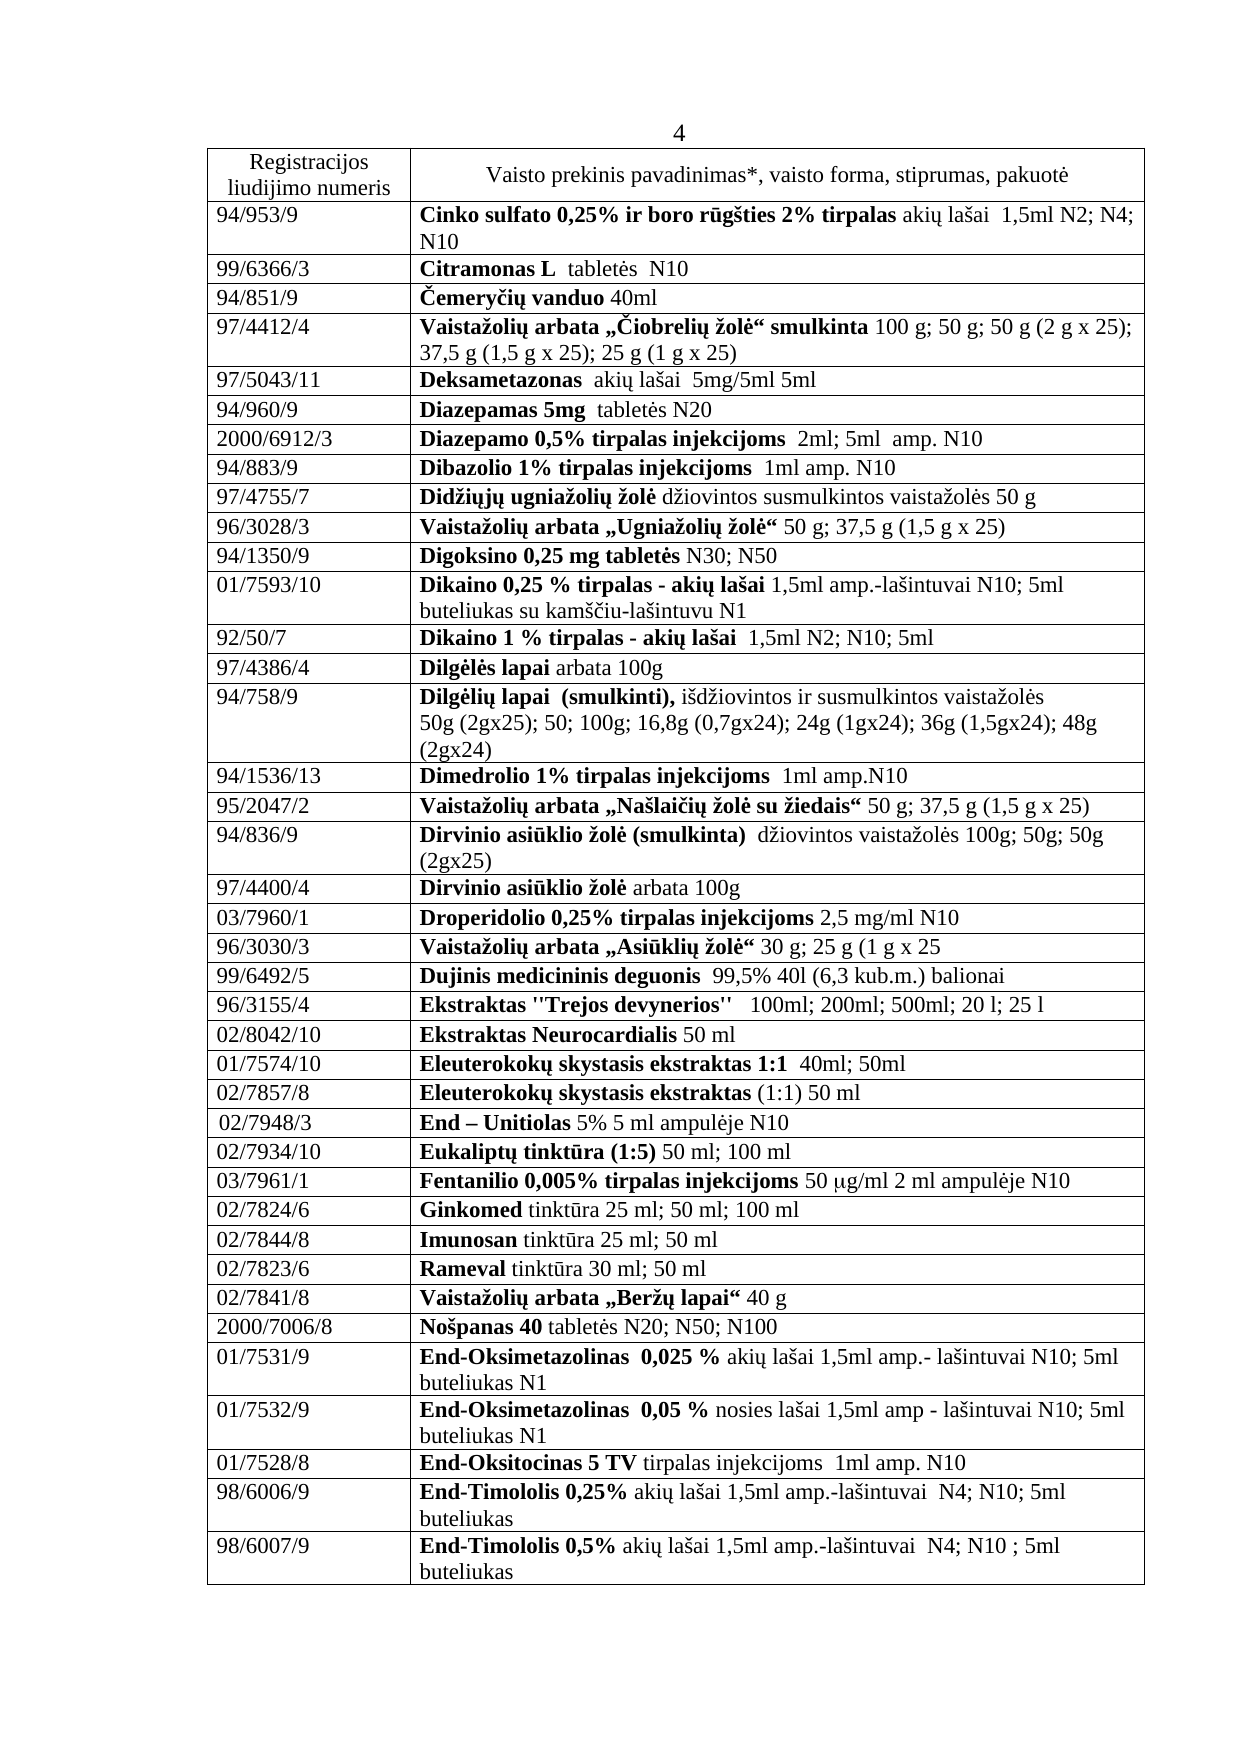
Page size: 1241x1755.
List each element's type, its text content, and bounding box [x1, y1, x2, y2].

table_cell [1145, 1137, 1155, 1167]
table_cell 94/758/9 [208, 684, 410, 762]
table_header Registracijos liudijimo numeris [208, 149, 410, 201]
table_cell [1145, 1284, 1155, 1313]
table_cell 97/4400/4 [208, 875, 410, 903]
table_cell Fentanilio 0,005% tirpalas injekcijoms 50 g/ml 2 ml ampulėje N10 [411, 1168, 1144, 1196]
table_cell [1145, 541, 1155, 571]
table_cell Droperidolio 0,25% tirpalas injekcijoms 2,5 mg/ml N10 [411, 904, 1144, 932]
table_cell [1145, 874, 1155, 903]
table_cell Dimedrolio 1% tirpalas injekcijoms 1ml amp.N10 [411, 763, 1144, 791]
table_cell 02/8042/10 [208, 1021, 410, 1049]
table_cell End-Timololis 0,5% akių lašai 1,5ml amp.-lašintuvai N4; N10 ; 5ml buteliukas [411, 1532, 1144, 1584]
table_cell End-Timololis 0,25% akių lašai 1,5ml amp.-lašintuvai N4; N10; 5ml buteliukas [411, 1479, 1144, 1531]
table_cell End-Oksimetazolinas 0,05 % nosies lašai 1,5ml amp - lašintuvai N10; 5ml buteliukas N1 [411, 1396, 1144, 1449]
table_cell [1145, 424, 1155, 454]
table_cell [1145, 903, 1155, 932]
table_cell 97/4755/7 [208, 484, 410, 512]
table_cell [1145, 571, 1155, 624]
table_cell Dibazolio 1% tirpalas injekcijoms 1ml amp. N10 [411, 455, 1144, 483]
table_cell 03/7961/1 [208, 1168, 410, 1196]
table_cell Rameval tinktūra 30 ml; 50 ml [411, 1255, 1144, 1284]
table_cell Vaistažolių arbata „Čiobrelių žolė“ smulkinta 100 g; 50 g; 50 g (2 g x 25); 37,5 g (1,5 g x 25); 25 g (1 g x 25) [411, 314, 1144, 366]
table_cell 94/953/9 [208, 202, 410, 254]
table_cell 01/7574/10 [208, 1051, 410, 1079]
table_cell Eukaliptų tinktūra (1:5) 50 ml; 100 ml [411, 1138, 1144, 1167]
table_cell Dirvinio asiūklio žolė (smulkinta) džiovintos vaistažolės 100g; 50g; 50g (2gx25) [411, 822, 1144, 874]
table_cell Vaistažolių arbata „Asiūklių žolė“ 30 g; 25 g (1 g x 25 [411, 934, 1144, 962]
table_cell 94/883/9 [208, 455, 410, 483]
table_cell 02/7934/10 [208, 1138, 410, 1167]
table_cell 94/1536/13 [208, 763, 410, 791]
table_cell Vaistažolių arbata „Našlaičių žolė su žiedais“ 50 g; 37,5 g (1,5 g x 25) [411, 793, 1144, 821]
table_cell Eleuterokokų skystasis ekstraktas 1:1 40ml; 50ml [411, 1051, 1144, 1079]
table_cell Cinko sulfato 0,25% ir boro rūgšties 2% tirpalas akių lašai 1,5ml N2; N4; N10 [411, 202, 1144, 254]
table_cell [1145, 1196, 1155, 1225]
table_cell [1145, 1395, 1155, 1449]
table_cell 97/5043/11 [208, 367, 410, 395]
table_cell [1145, 791, 1155, 821]
table_cell Dilgėlės lapai arbata 100g [411, 654, 1144, 682]
table_cell Dirvinio asiūklio žolė arbata 100g [411, 875, 1144, 903]
table_cell [1145, 366, 1155, 395]
table_cell End-Oksitocinas 5 TV tirpalas injekcijoms 1ml amp. N10 [411, 1450, 1144, 1478]
table_cell [1145, 1167, 1155, 1196]
table_cell End-Oksimetazolinas 0,025 % akių lašai 1,5ml amp.- lašintuvai N10; 5ml buteliukas N1 [411, 1343, 1144, 1395]
table_cell [1145, 962, 1155, 991]
table_cell [1145, 1020, 1155, 1049]
table_cell Nošpanas 40 tabletės N20; N50; N100 [411, 1314, 1144, 1342]
table_header [1145, 148, 1155, 201]
table_cell [1145, 1313, 1155, 1342]
table_cell 02/7948/3 [208, 1109, 410, 1137]
table_cell [1145, 1050, 1155, 1079]
table_cell Ekstraktas ''Trejos devynerios'' 100ml; 200ml; 500ml; 20 l; 25 l [411, 992, 1144, 1020]
table_cell 02/7857/8 [208, 1080, 410, 1108]
table_cell [1145, 821, 1155, 874]
table_cell Dikaino 0,25 % tirpalas - akių lašai 1,5ml amp.-lašintuvai N10; 5ml buteliukas su kamščiu-lašintuvu N1 [411, 572, 1144, 624]
table_cell 98/6006/9 [208, 1479, 410, 1531]
table_cell 98/6007/9 [208, 1532, 410, 1584]
table_cell [1145, 1449, 1155, 1478]
table_cell [1145, 1531, 1155, 1584]
table_cell Didžiųjų ugniažolių žolė džiovintos susmulkintos vaistažolės 50 g [411, 484, 1144, 512]
table_cell [1145, 653, 1155, 682]
table_cell Ekstraktas Neurocardialis 50 ml [411, 1021, 1144, 1049]
table_cell Deksametazonas akių lašai 5mg/5ml 5ml [411, 367, 1144, 395]
table_header Vaisto prekinis pavadinimas*, vaisto forma, stiprumas, pakuotė [411, 149, 1144, 201]
table_cell Vaistažolių arbata „Beržų lapai“ 40 g [411, 1285, 1144, 1313]
table_cell 94/960/9 [208, 396, 410, 424]
table_cell [1145, 1225, 1155, 1254]
table_cell 02/7841/8 [208, 1285, 410, 1313]
table_cell 94/851/9 [208, 284, 410, 313]
table_cell [1145, 313, 1155, 366]
table_cell [1145, 395, 1155, 424]
table_cell 99/6492/5 [208, 963, 410, 991]
table_cell 92/50/7 [208, 625, 410, 653]
table_cell 97/4386/4 [208, 654, 410, 682]
table_cell [1145, 1342, 1155, 1395]
table_cell 94/836/9 [208, 822, 410, 874]
table_cell 97/4412/4 [208, 314, 410, 366]
table_cell 01/7528/8 [208, 1450, 410, 1478]
table_cell [1145, 283, 1155, 313]
table_cell 99/6366/3 [208, 255, 410, 283]
table_cell [1145, 483, 1155, 512]
table_cell Eleuterokokų skystasis ekstraktas (1:1) 50 ml [411, 1080, 1144, 1108]
table_cell 95/2047/2 [208, 793, 410, 821]
table_cell [1145, 1108, 1155, 1137]
table_cell Dilgėlių lapai (smulkinti), išdžiovintos ir susmulkintos vaistažolės 50g (2gx25); 50; 100g; 16,8g (0,7gx24); 24g (1gx24); 36g (1,5gx24); 48g (2gx24) [411, 684, 1144, 762]
table_cell [1145, 254, 1155, 283]
table_cell [1145, 933, 1155, 962]
table_cell 02/7824/6 [208, 1197, 410, 1225]
table_cell 2000/6912/3 [208, 425, 410, 454]
table_cell [1145, 683, 1155, 762]
table_cell 96/3155/4 [208, 992, 410, 1020]
table_cell 01/7531/9 [208, 1343, 410, 1395]
table_cell 02/7844/8 [208, 1226, 410, 1254]
table_cell [1145, 1079, 1155, 1108]
table_cell [1145, 991, 1155, 1020]
table_cell Citramonas L tabletės N10 [411, 255, 1144, 283]
table_cell [1145, 762, 1155, 791]
table_cell 01/7532/9 [208, 1396, 410, 1449]
table_cell [1145, 1478, 1155, 1531]
table_cell 01/7593/10 [208, 572, 410, 624]
table_cell [1145, 454, 1155, 483]
table_cell Vaistažolių arbata „Ugniažolių žolė“ 50 g; 37,5 g (1,5 g x 25) [411, 513, 1144, 541]
table_cell Imunosan tinktūra 25 ml; 50 ml [411, 1226, 1144, 1254]
table_cell [1145, 201, 1155, 254]
table_cell 96/3028/3 [208, 513, 410, 541]
table_cell Diazepamo 0,5% tirpalas injekcijoms 2ml; 5ml amp. N10 [411, 425, 1144, 454]
table_cell 02/7823/6 [208, 1255, 410, 1284]
table_cell Dikaino 1 % tirpalas - akių lašai 1,5ml N2; N10; 5ml [411, 625, 1144, 653]
table_cell [1145, 512, 1155, 541]
table_cell 94/1350/9 [208, 543, 410, 571]
table_cell Dujinis medicininis deguonis 99,5% 40l (6,3 kub.m.) balionai [411, 963, 1144, 991]
table_cell 03/7960/1 [208, 904, 410, 932]
table_cell Čemeryčių vanduo 40ml [411, 284, 1144, 313]
table_cell Diazepamas 5mg tabletės N20 [411, 396, 1144, 424]
table_cell 2000/7006/8 [208, 1314, 410, 1342]
table_cell End – Unitiolas 5% 5 ml ampulėje N10 [411, 1109, 1144, 1137]
table_cell [1145, 624, 1155, 653]
table_cell Ginkomed tinktūra 25 ml; 50 ml; 100 ml [411, 1197, 1144, 1225]
table_cell [1145, 1254, 1155, 1284]
table_cell 96/3030/3 [208, 934, 410, 962]
table_cell Digoksino 0,25 mg tabletės N30; N50 [411, 543, 1144, 571]
